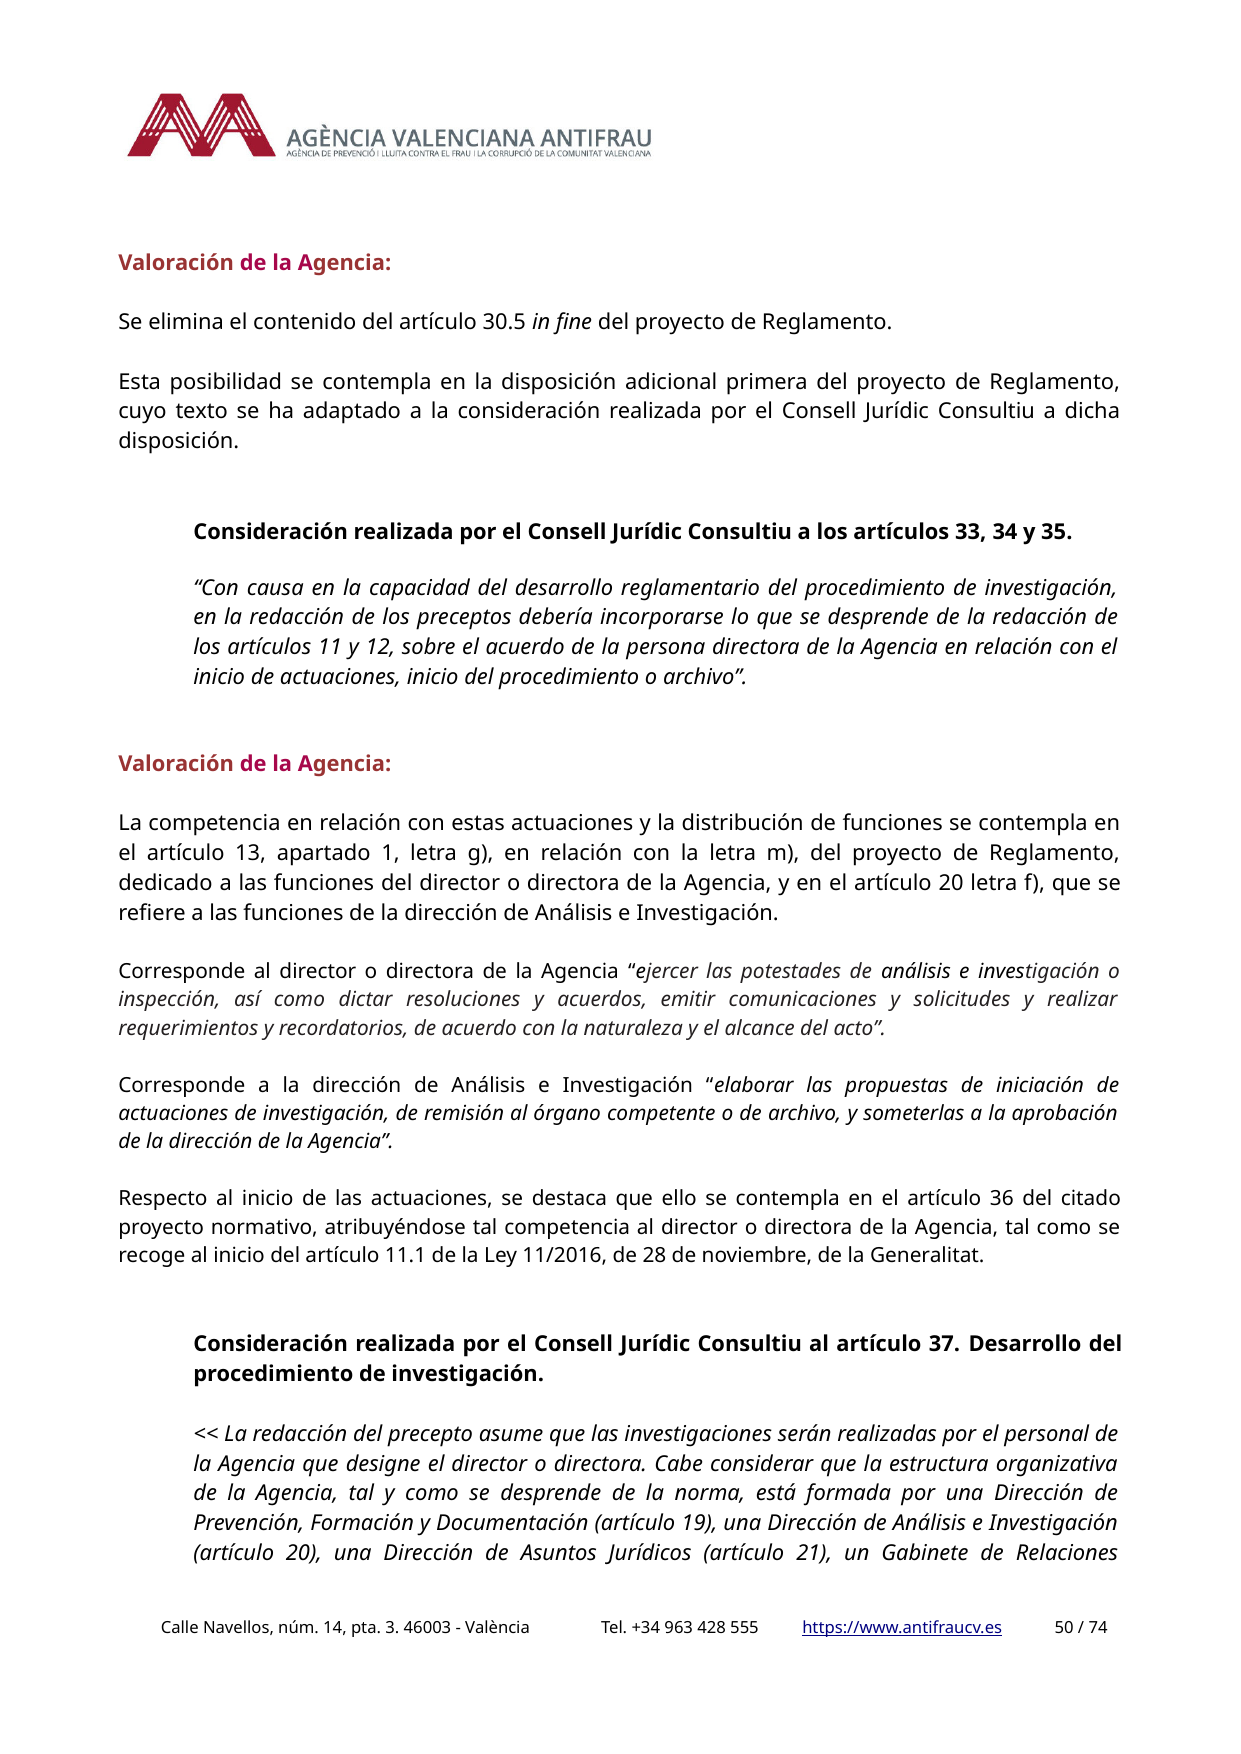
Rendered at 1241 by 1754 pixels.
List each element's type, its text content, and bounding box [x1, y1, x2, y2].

text Corresponde a la dirección de Análisis e Investigación “elaborar las propuestas de iniciación de actuaciones de investigación, de remisión al órgano competente o de archivo, y someterlas a la aprobación de la dirección de la Agencia”. [118, 1070, 1122, 1155]
text Esta posibilidad se contempla en la disposición adicional primera del proyecto de Reglamento, cuyo texto se ha adaptado a la consideración realizada por el Consell Jurídic Consultiu a dicha disposición. [118, 366, 1122, 455]
text La competencia en relación con estas actuaciones y la distribución de funciones se contempla en el artículo 13, apartado 1, letra g), en relación con la letra m), del proyecto de Reglamento, dedicado a las funciones del director o directora de la Agencia, y en el artículo 20 letra f), que se refiere a las funciones de la dirección de Análisis e Investigación. [118, 807, 1122, 926]
text “Con causa en la capacidad del desarrollo reglamentario del procedimiento de investigación, en la redacción de los preceptos debería incorporarse lo que se desprende de la redacción de los artículos 11 y 12, sobre el acuerdo de la persona directora de la Agencia en relación con el inicio de actuaciones, inicio del procedimiento o archivo”. [193, 571, 1122, 691]
picture [122, 81, 655, 166]
text Corresponde al director o directora de la Agencia “ejercer las potestades de análisis e investigación o inspección, así como dictar resoluciones y acuerdos, emitir comunicaciones y solicitudes y realizar requerimientos y recordatorios, de acuerdo con la naturaleza y el alcance del acto”. [118, 956, 1122, 1041]
text Consideración realizada por el Consell Jurídic Consultiu a los artículos 33, 34 y 35. [193, 516, 1122, 546]
text Se elimina el contenido del artículo 30.5 in fine del proyecto de Reglamento. [118, 306, 1122, 336]
text << La redacción del precepto asume que las investigaciones serán realizadas por el personal de la Agencia que designe el director o directora. Cabe considerar que la estructura organizativa de la Agencia, tal y como se desprende de la norma, está formada por una Dirección de Prevención, Formación y Documentación (artículo 19), una Dirección de Análisis e Investigación (artículo 20), una Dirección de Asuntos Jurídicos (artículo 21), un Gabinete de Relaciones [193, 1418, 1122, 1567]
text Valoración de la Agencia: [118, 247, 1122, 276]
text Respecto al inicio de las actuaciones, se destaca que ello se contempla en el artículo 36 del citado proyecto normativo, atribuyéndose tal competencia al director o directora de la Agencia, tal como se recoge al inicio del artículo 11.1 de la Ley 11/2016, de 28 de noviembre, de la Generalitat. [118, 1183, 1122, 1269]
text Valoración de la Agencia: [118, 747, 1122, 777]
text Consideración realizada por el Consell Jurídic Consultiu al artículo 37. Desarrollo del procedimiento de investigación. [193, 1328, 1122, 1388]
